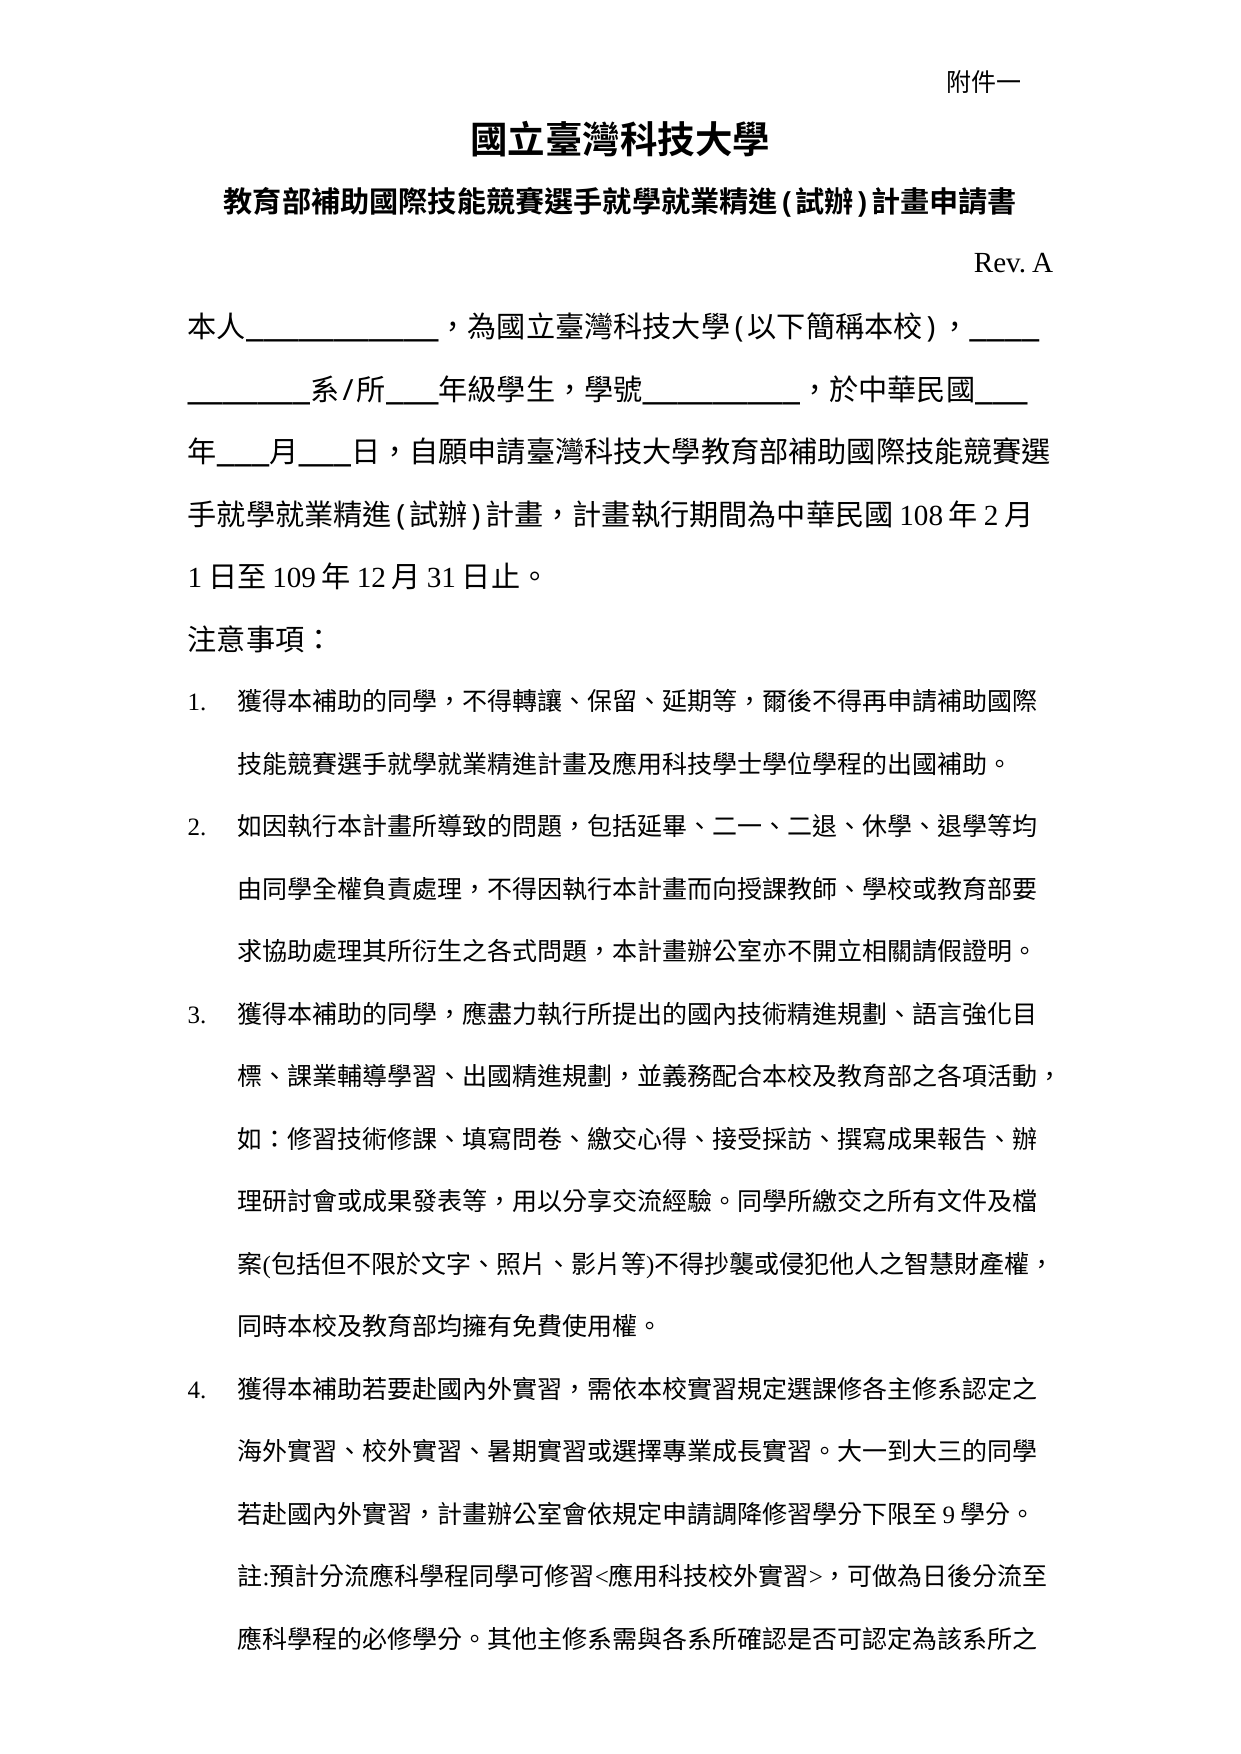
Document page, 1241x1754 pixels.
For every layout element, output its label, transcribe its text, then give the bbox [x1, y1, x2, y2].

text 本人___________，為國立臺灣科技大學(以下簡稱本校)，___________系/所___年級學生，學號_________，於中華民國___年___月___日，自願申請臺灣科技大學教育部補助國際技能競賽選手就學就業精進(試辦)計畫，計畫執行期間為中華民國108年2月1日至109年12月31日止。 [187, 283, 1053, 596]
text 注意事項： [187, 596, 1053, 658]
text 附件一 [932, 62, 1021, 98]
list 如因執行本計畫所導致的問題，包括延畢、二一、二退、休學、退學等均由同學全權負責處理，不得因執行本計畫而向授課教師、學校或教育部要求協助處理其所衍生之各式問題，本計畫辦公室亦不開立相關請假證明。 [187, 783, 1053, 971]
text 註:預計分流應科學程同學可修習<應用科技校外實習>，可做為日後分流至應科學程的必修學分。其他主修系需與各系所確認是否可認定為該系所之 [237, 1533, 1053, 1658]
list 獲得本補助若要赴國內外實習，需依本校實習規定選課修各主修系認定之海外實習、校外實習、暑期實習或選擇專業成長實習。大一到大三的同學若赴國內外實習，計畫辦公室會依規定申請調降修習學分下限至9學分。 [187, 1346, 1053, 1533]
text 教育部補助國際技能競賽選手就學就業精進(試辦)計畫申請書 [187, 158, 1053, 221]
text Rev. A [187, 221, 1053, 283]
list 獲得本補助的同學，不得轉讓、保留、延期等，爾後不得再申請補助國際技能競賽選手就學就業精進計畫及應用科技學士學位學程的出國補助。 [187, 658, 1053, 783]
text 國立臺灣科技大學 [187, 55, 1053, 158]
list 獲得本補助的同學，應盡力執行所提出的國內技術精進規劃、語言強化目標、課業輔導學習、出國精進規劃，並義務配合本校及教育部之各項活動，如：修習技術修課、填寫問卷、繳交心得、接受採訪、撰寫成果報告、辦理研討會或成果發表等，用以分享交流經驗。同學所繳交之所有文件及檔案(包括但不限於文字、照片、影片等)不得抄襲或侵犯他人之智慧財產權，同時本校及教育部均擁有免費使用權。 [187, 971, 1053, 1346]
